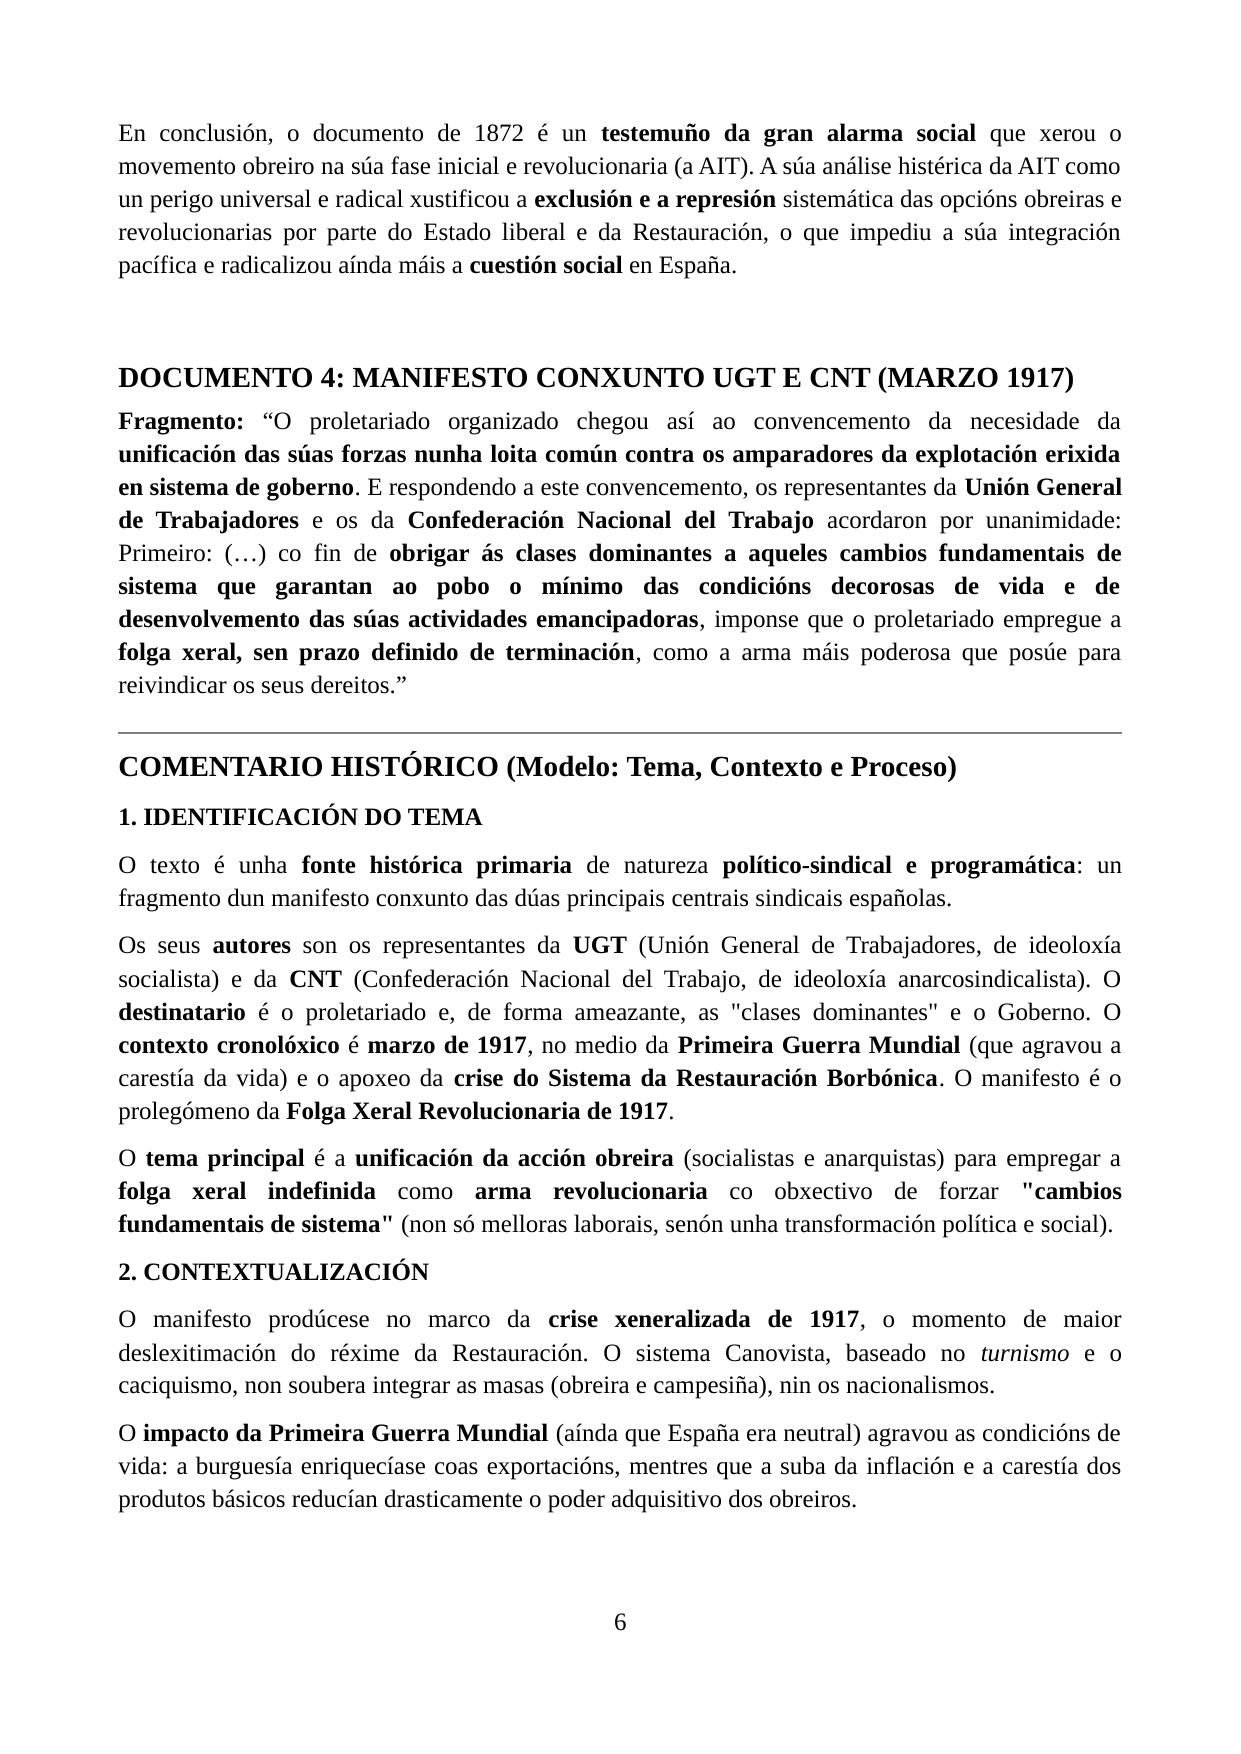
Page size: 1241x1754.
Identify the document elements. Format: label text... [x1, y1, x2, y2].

text O manifesto prodúcese no marco da crise xeneralizada de 1917, o momento de maior deslexitimación do réxime da Restauración. O sistema Canovista, baseado no turnismo e o caciquismo, non soubera integrar as masas (obreira e campesiña), nin os nacionalismos. [118, 1304, 1122, 1399]
text Fragmento: “O proletariado organizado chegou así ao convencemento da necesidade da unificación das súas forzas nunha loita común contra os amparadores da explotación erixida en sistema de goberno. E respondendo a este convencemento, os representantes da Unión General de Trabajadores e os da Confederación Nacional del Trabajo acordaron por unanimidade: Primeiro: (…) co fin de obrigar ás clases dominantes a aqueles cambios fundamentais de sistema que garantan ao pobo o mínimo das condicións decorosas de vida e de desenvolvemento das súas actividades emancipadoras, imponse que o proletariado empregue a folga xeral, sen prazo definido de terminación, como a arma máis poderosa que posúe para reivindicar os seus dereitos.” [118, 406, 1122, 699]
text O impacto da Primeira Guerra Mundial (aínda que España era neutral) agravou as condicións de vida: a burguesía enriquecíase coas exportacións, mentres que a suba da inflación e a carestía dos produtos básicos reducían drasticamente o poder adquisitivo dos obreiros. [118, 1418, 1122, 1513]
text Os seus autores son os representantes da UGT (Unión General de Trabajadores, de ideoloxía socialista) e da CNT (Confederación Nacional del Trabajo, de ideoloxía anarcosindicalista). O destinatario é o proletariado e, de forma ameazante, as "clases dominantes" e o Goberno. O contexto cronolóxico é marzo de 1917, no medio da Primeira Guerra Mundial (que agravou a carestía da vida) e o apoxeo da crise do Sistema da Restauración Borbónica. O manifesto é o prolegómeno da Folga Xeral Revolucionaria de 1917. [118, 931, 1122, 1124]
text O tema principal é a unificación da acción obreira (socialistas e anarquistas) para empregar a folga xeral indefinida como arma revolucionaria co obxectivo de forzar "cambios fundamentais de sistema" (non só melloras laborais, senón unha transformación política e social). [118, 1143, 1122, 1238]
subtitle DOCUMENTO 4: MANIFESTO CONXUNTO UGT E CNT (MARZO 1917) [118, 360, 1122, 393]
subtitle COMENTARIO HISTÓRICO (Modelo: Tema, Contexto e Proceso) [118, 749, 1122, 783]
text O texto é unha fonte histórica primaria de natureza político-sindical e programática: un fragmento dun manifesto conxunto das dúas principais centrais sindicais españolas. [118, 850, 1122, 912]
subtitle 2. CONTEXTUALIZACIÓN [118, 1257, 1122, 1286]
subtitle 1. IDENTIFICACIÓN DO TEMA [118, 802, 1122, 831]
text En conclusión, o documento de 1872 é un testemuño da gran alarma social que xerou o movemento obreiro na súa fase inicial e revolucionaria (a AIT). A súa análise histérica da AIT como un perigo universal e radical xustificou a exclusión e a represión sistemática das opcións obreiras e revolucionarias por parte do Estado liberal e da Restauración, o que impediu a súa integración pacífica e radicalizou aínda máis a cuestión social en España. [118, 118, 1122, 279]
